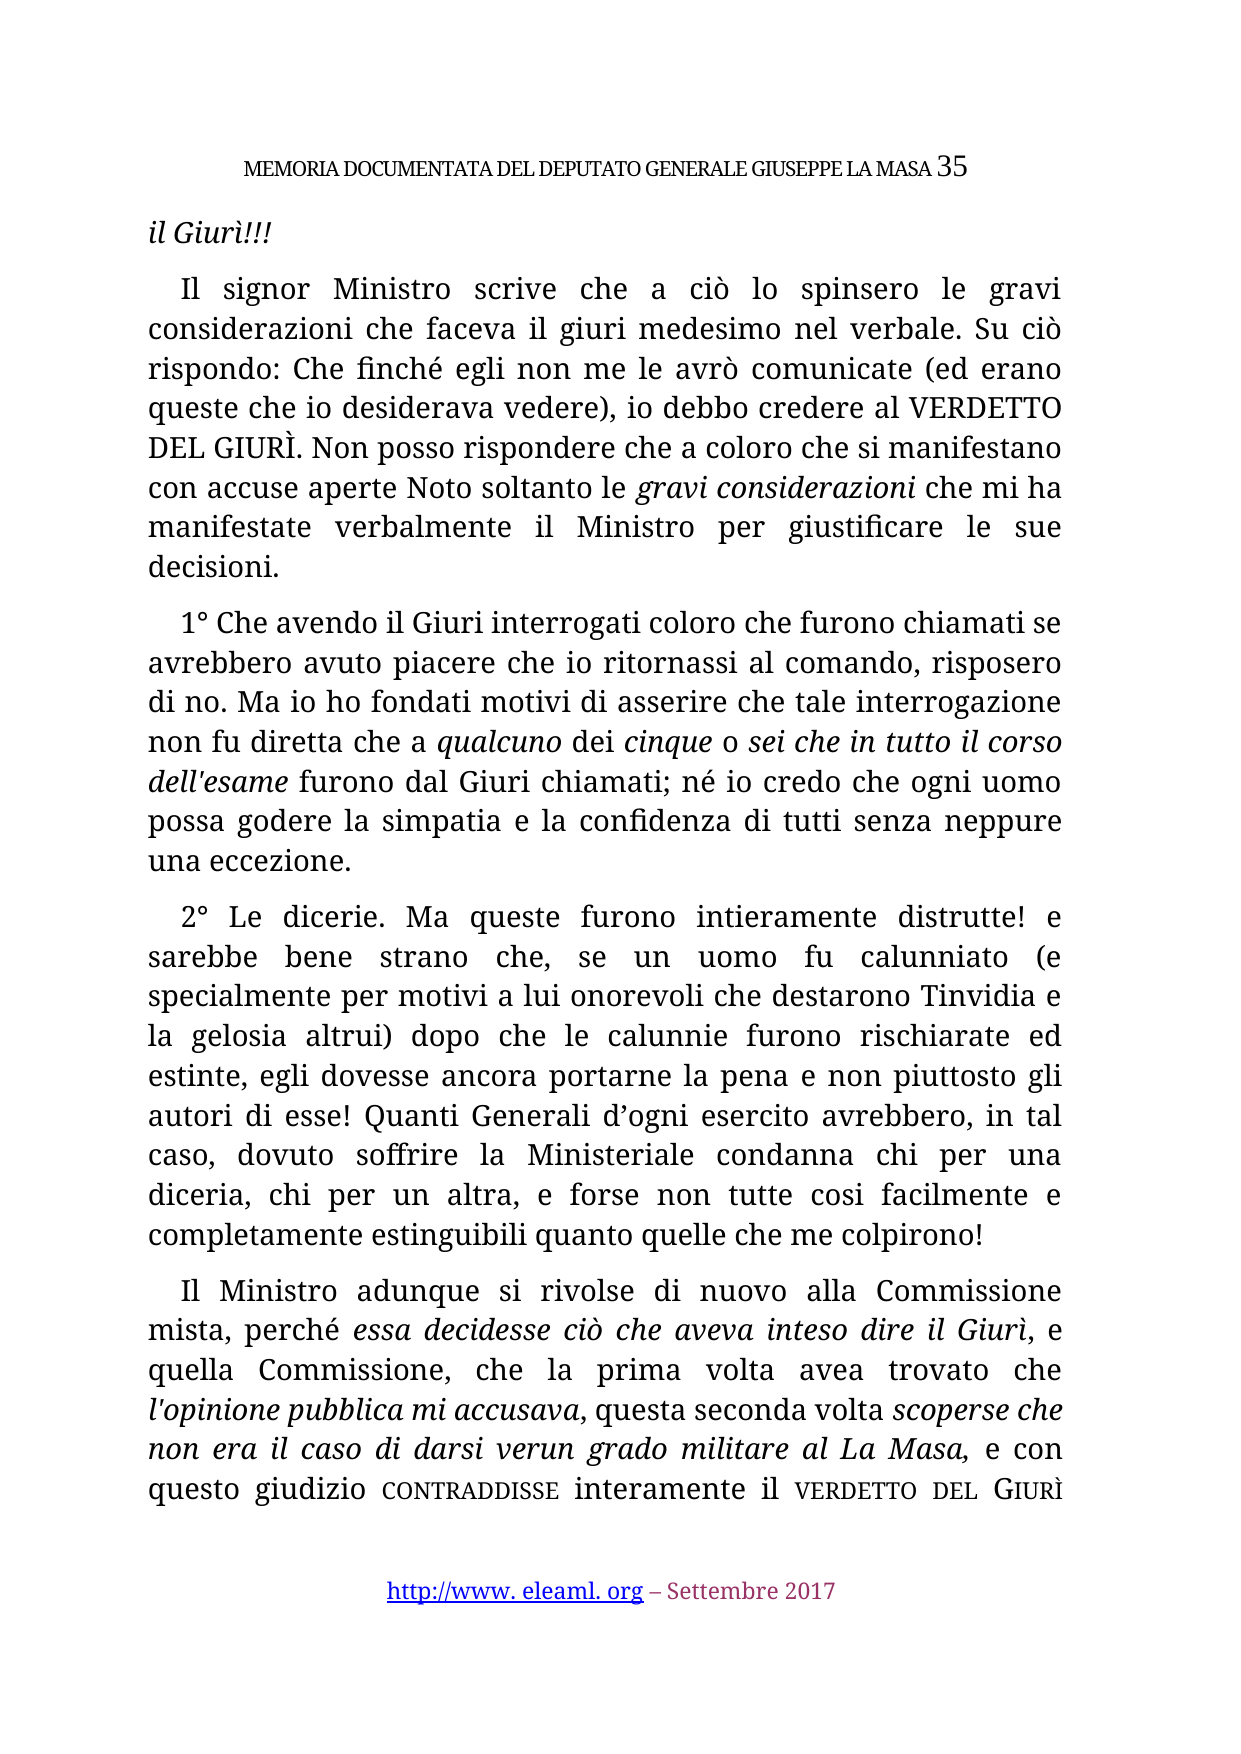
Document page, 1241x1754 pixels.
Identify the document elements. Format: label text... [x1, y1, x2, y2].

text Il Ministro adunque si rivolse di nuovo alla Commissione mista, perché essa decidesse ciò che aveva inteso dire il Giurì, e quella Commissione, che la prima volta avea trovato che l'opinione pubblica mi accusava, questa seconda volta scoperse che non era il caso di darsi verun grado militare al La Masa, e con questo giudizio contraddisse interamente il verdetto del Giurì [148, 1270, 1063, 1508]
text 1° Che avendo il Giuri interrogati coloro che furono chiamati se avrebbero avuto piacere che io ritornassi al comando, risposero di no. Ma io ho fondati motivi di asserire che tale interrogazione non fu diretta che a qualcuno dei cinque o sei che in tutto il corso dell'esame furono dal Giuri chiamati; né io credo che ogni uomo possa godere la simpatia e la confidenza di tutti senza neppure una eccezione. [148, 602, 1063, 880]
text il Giurì!!! [148, 213, 1063, 252]
text 2° Le dicerie. Ma queste furono intieramente distrutte! e sarebbe bene strano che, se un uomo fu calunniato (e specialmente per motivi a lui onorevoli che destarono Tinvidia e la gelosia altrui) dopo che le calunnie furono rischiarate ed estinte, egli dovesse ancora portarne la pena e non piuttosto gli autori di esse! Quanti Generali d’ogni esercito avrebbero, in tal caso, dovuto soffrire la Ministeriale condanna chi per una diceria, chi per un altra, e forse non tutte cosi facilmente e completamente estinguibili quanto quelle che me colpirono! [148, 896, 1063, 1253]
text Il signor Ministro scrive che a ciò lo spinsero le gravi considerazioni che faceva il giuri medesimo nel verbale. Su ciò rispondo: Che finché egli non me le avrò comunicate (ed erano queste che io desiderava vedere), io debbo credere al VERDETTO DEL GIURÌ. Non posso rispondere che a coloro che si manifestano con accuse aperte Noto soltanto le gravi considerazioni che mi ha manifestate verbalmente il Ministro per giustificare le sue decisioni. [148, 268, 1063, 586]
